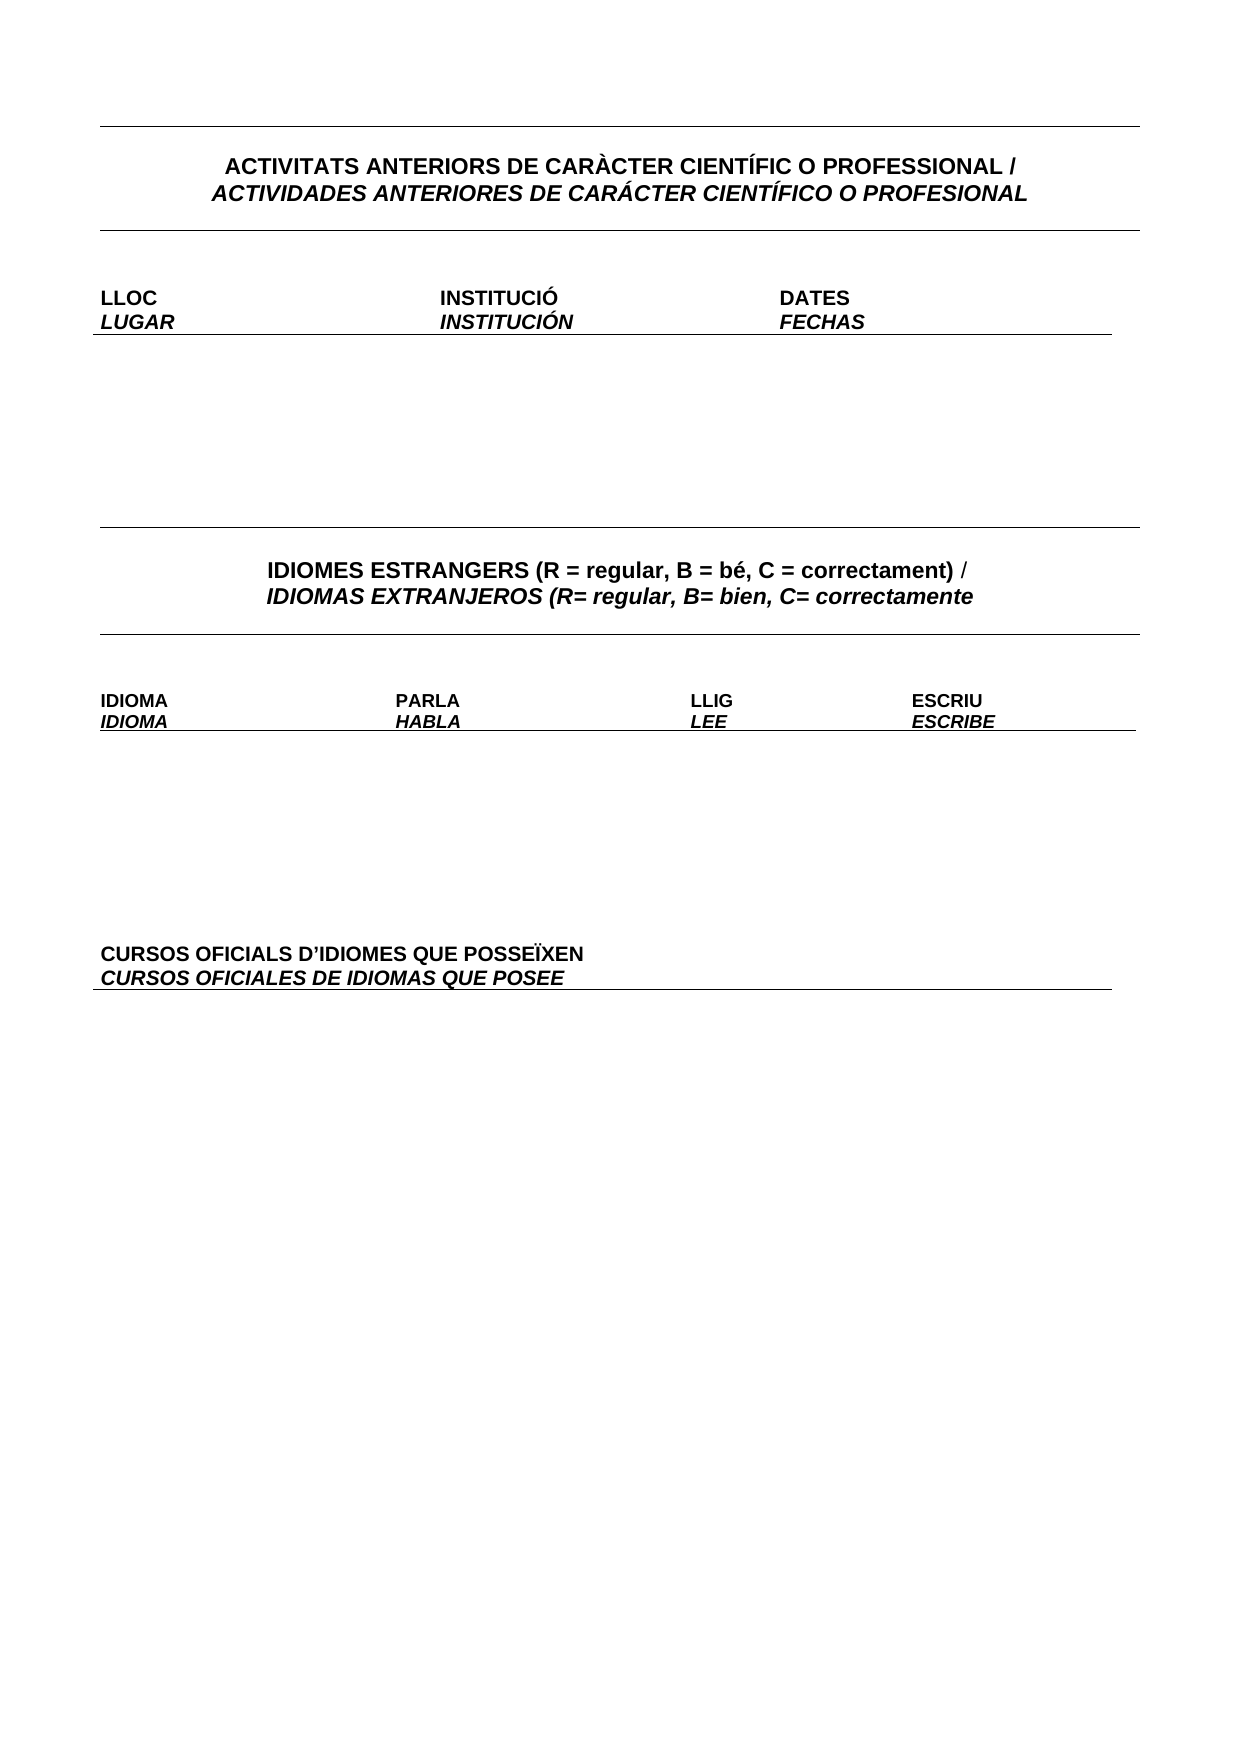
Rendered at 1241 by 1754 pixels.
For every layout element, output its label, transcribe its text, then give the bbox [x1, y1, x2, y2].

table_header CURSOS OFICIALS D’IDIOMES QUE POSSEÏXEN CURSOS OFICIALES DE IDIOMAS QUE POSEE [93, 941, 1112, 989]
table_header DATES FECHAS [772, 286, 1112, 334]
text ACTIVIDADES ANTERIORES DE CARÁCTER CIENTÍFICO O PROFESIONAL [100, 179, 1140, 206]
text IDIOMAS EXTRANJEROS (R= regular, B= bien, C= correctamente [100, 583, 1140, 609]
text IDIOMES ESTRANGERS (R = regular, B = bé, C = correctament) / [100, 557, 1140, 583]
table_header INSTITUCIÓ INSTITUCIÓN [433, 286, 772, 334]
text IDIOMA PARLA LLIG ESCRIU [100, 690, 1140, 711]
text ACTIVITATS ANTERIORS DE CARÀCTER CIENTÍFIC O PROFESSIONAL / [100, 153, 1140, 179]
text IDIOMA HABLA LEE ESCRIBE [100, 711, 1140, 733]
table_header LLOC LUGAR [93, 286, 433, 334]
